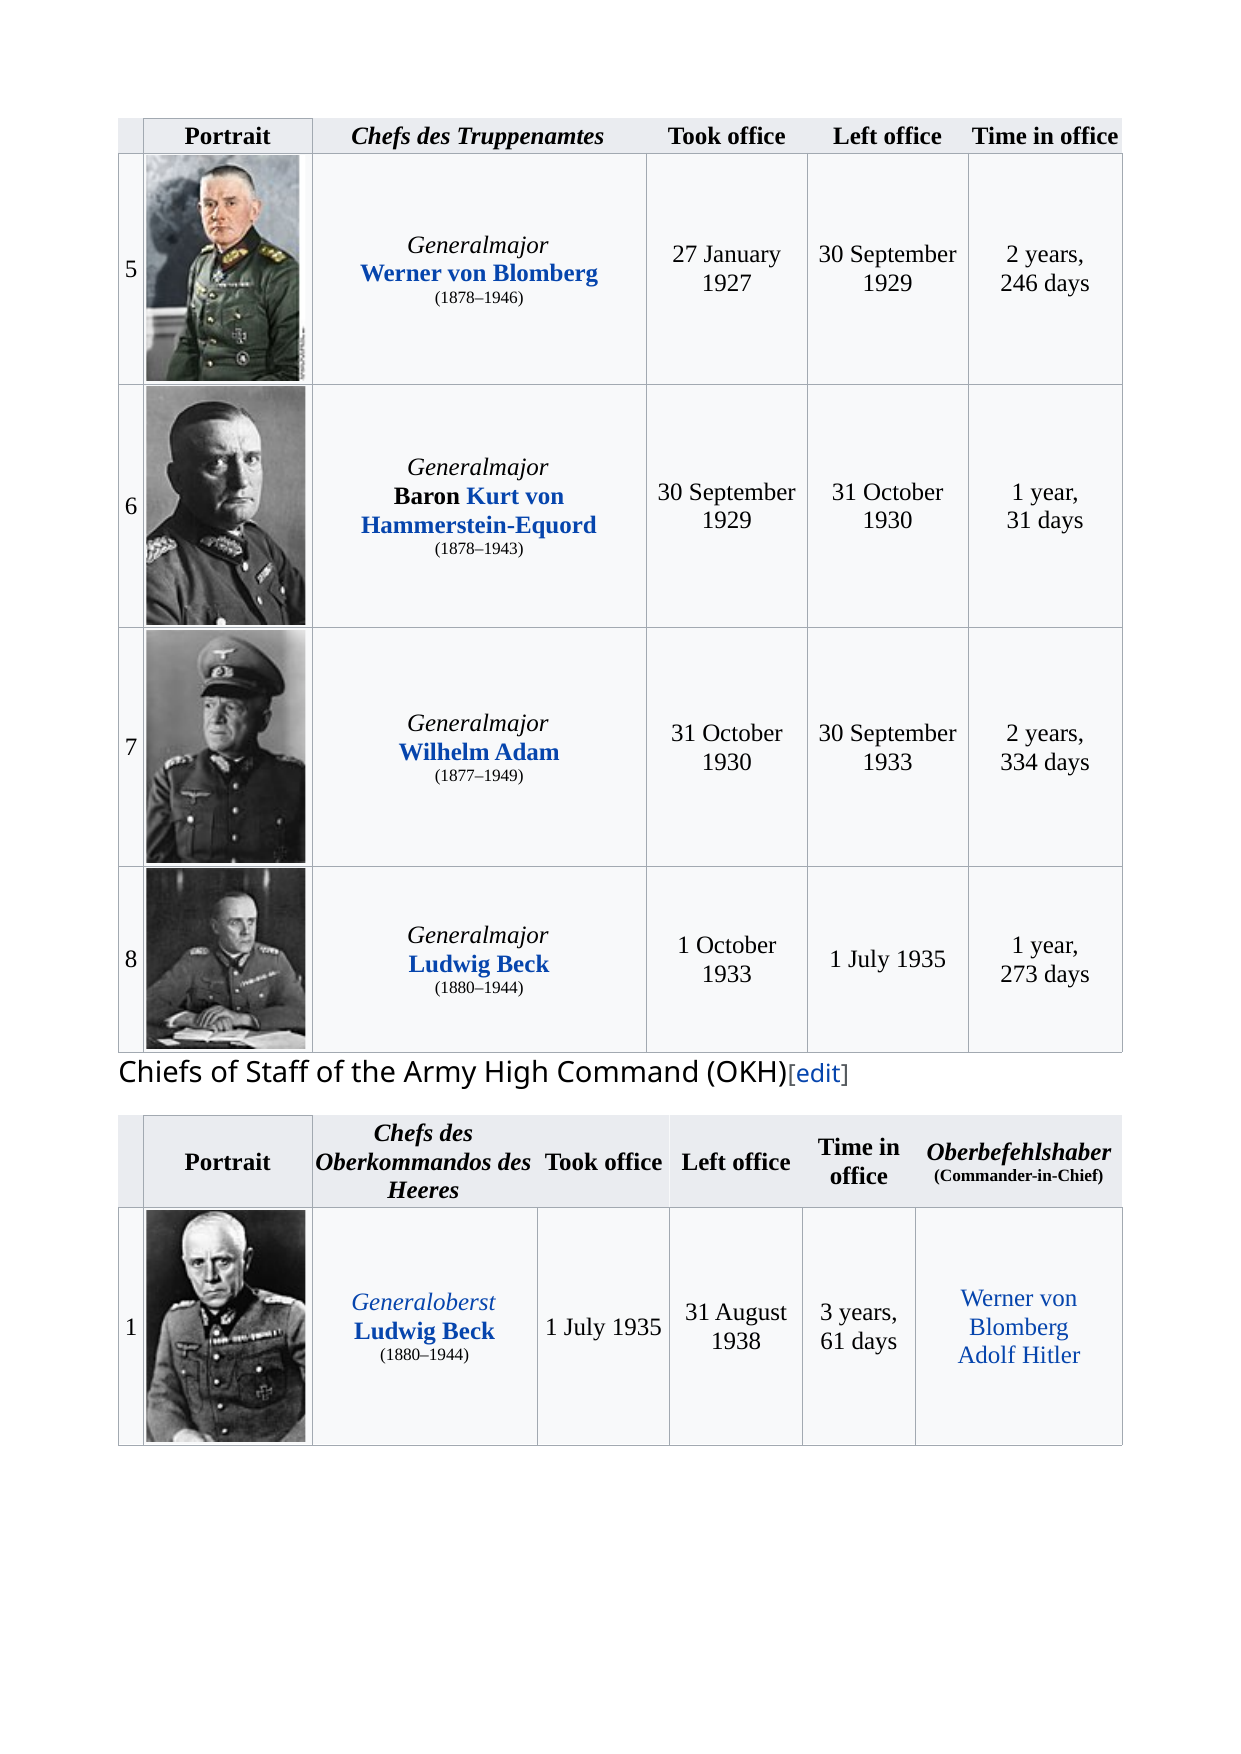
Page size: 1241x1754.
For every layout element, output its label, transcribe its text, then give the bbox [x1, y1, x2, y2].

table_cell 1 year, 273 days [969, 867, 1122, 1052]
table_cell 1 July 1935 [808, 867, 968, 1052]
table_cell Generalmajor Ludwig Beck (1880–1944) [313, 867, 646, 1052]
table_header Portrait [144, 119, 312, 153]
table_cell Werner von Blomberg Adolf Hitler [916, 1208, 1122, 1444]
table_header Chefs des Truppenamtes [313, 118, 646, 153]
table_cell 3 years, 61 days [803, 1208, 915, 1444]
table_cell 5 [119, 154, 143, 384]
table_cell 8 [119, 867, 143, 1052]
table_cell 6 [119, 385, 143, 627]
table_cell 1 October 1933 [647, 867, 807, 1052]
table_cell 30 September 1929 [647, 385, 807, 627]
table_header Took office [646, 118, 807, 153]
table_cell 2 years, 334 days [969, 628, 1122, 866]
table_header Oberbefehlshaber (Commander-in-Chief) [915, 1115, 1122, 1207]
table_cell 31 October 1930 [808, 385, 968, 627]
table_cell [144, 1208, 312, 1444]
table_header Took office [537, 1115, 669, 1207]
subtitle Chiefs of Staff of the Army High Command (OKH)[edit] [118, 1053, 1122, 1091]
table_header [118, 1115, 143, 1207]
table_cell Generalmajor Baron Kurt von Hammerstein-Equord (1878–1943) [313, 385, 646, 627]
table_cell [144, 867, 312, 1052]
table_header Left office [670, 1115, 802, 1207]
table_cell [144, 385, 312, 627]
table_cell 31 October 1930 [647, 628, 807, 866]
table_header Time in office [968, 118, 1122, 153]
table_cell 7 [119, 628, 143, 866]
table_cell 1 July 1935 [538, 1208, 669, 1444]
picture [146, 630, 306, 863]
table_cell 30 September 1929 [808, 154, 968, 384]
picture [146, 1210, 306, 1442]
table_cell 31 August 1938 [670, 1208, 802, 1444]
table_header Chefs des Oberkommandos des Heeres [313, 1115, 537, 1207]
table_header Time in office [802, 1115, 915, 1207]
table_cell 30 September 1933 [808, 628, 968, 866]
table_cell [144, 628, 312, 866]
table_header Portrait [144, 1116, 312, 1207]
picture [146, 386, 306, 625]
table_cell 2 years, 246 days [969, 154, 1122, 384]
table_cell 1 [119, 1208, 143, 1444]
picture [146, 868, 306, 1049]
table_cell [144, 154, 312, 384]
table_cell Generaloberst Ludwig Beck (1880–1944) [313, 1208, 537, 1444]
table_cell Generalmajor Wilhelm Adam (1877–1949) [313, 628, 646, 866]
table_header Left office [807, 118, 968, 153]
table_cell 27 January 1927 [647, 154, 807, 384]
picture [146, 155, 306, 381]
table_cell 1 year, 31 days [969, 385, 1122, 627]
table_header [118, 118, 143, 153]
table_cell Generalmajor Werner von Blomberg (1878–1946) [313, 154, 646, 384]
